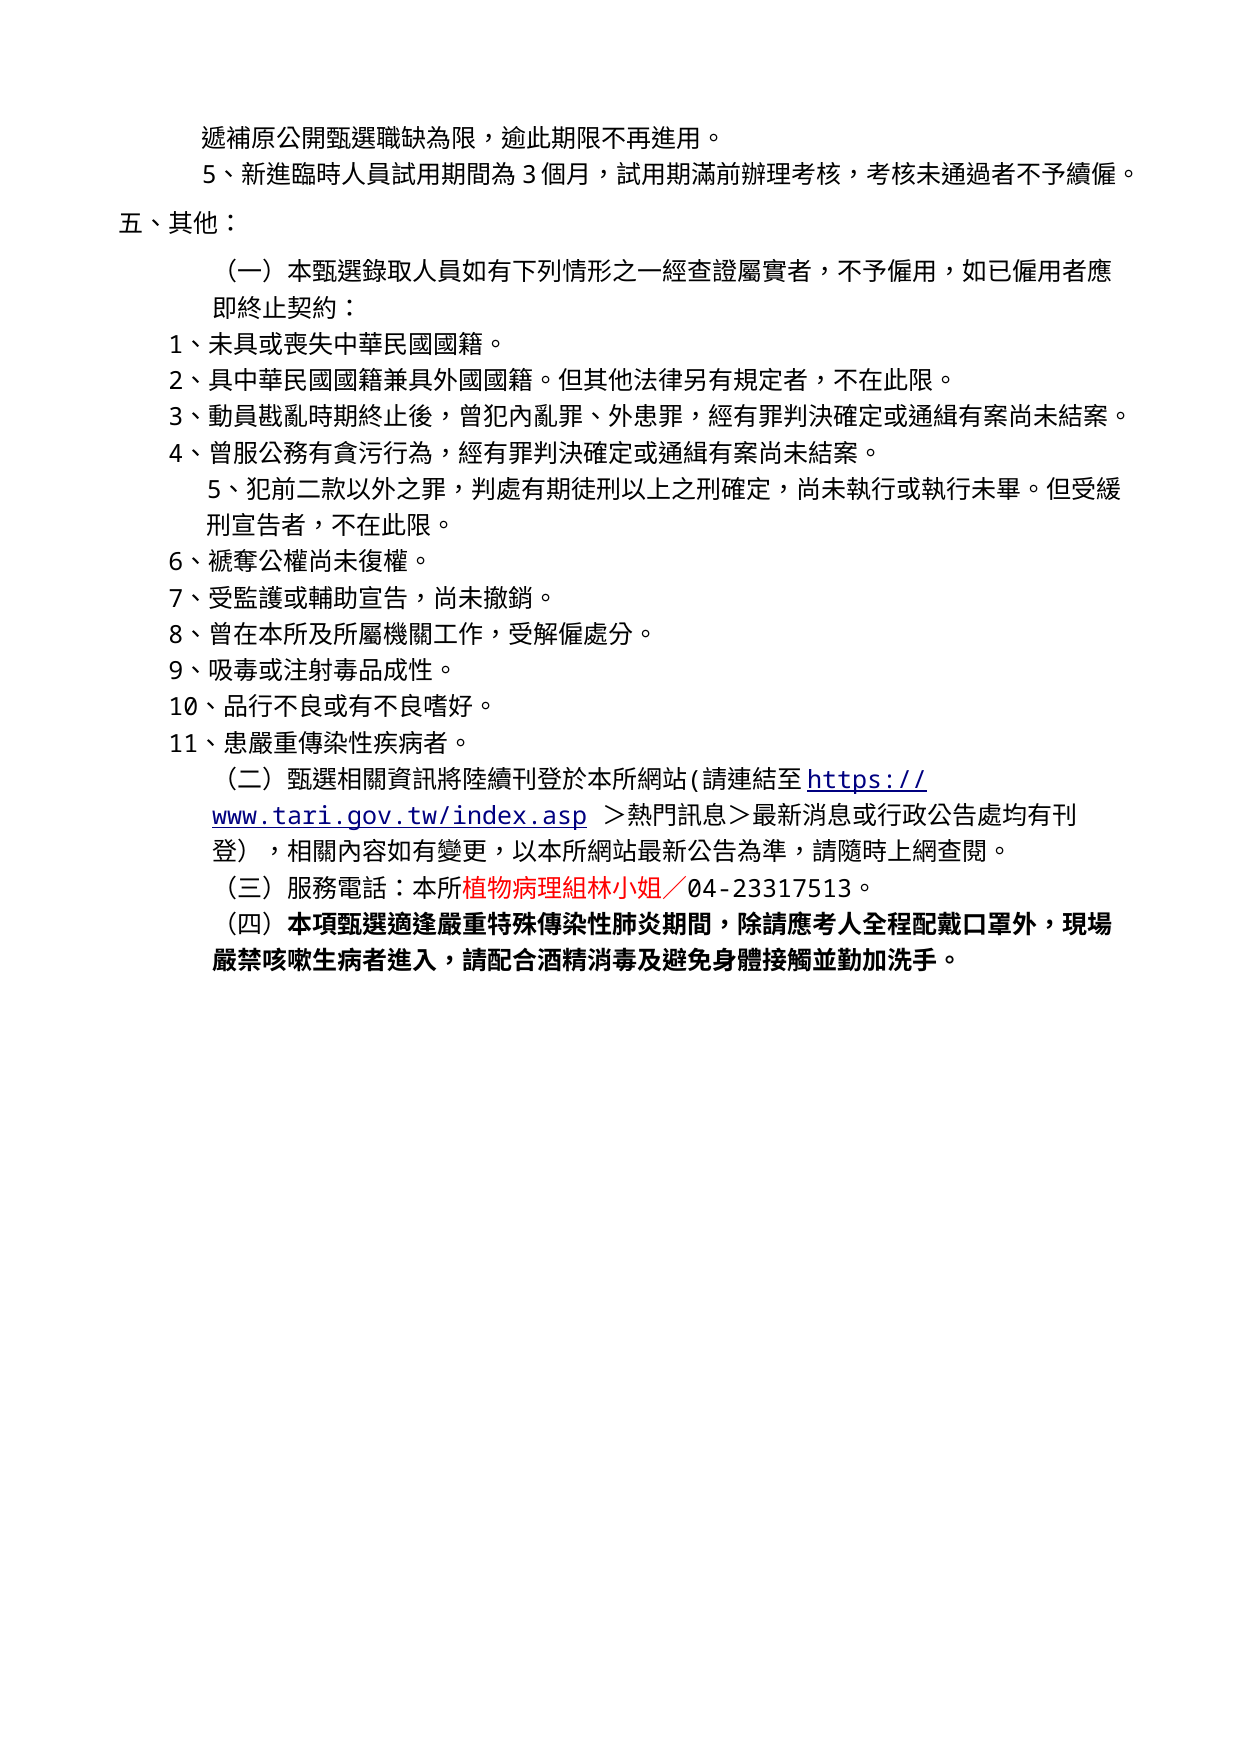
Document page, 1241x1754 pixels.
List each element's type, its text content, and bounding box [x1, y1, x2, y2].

text 11、患嚴重傳染性疾病者。 [168, 723, 1122, 759]
text 1、未具或喪失中華民國國籍。 [168, 324, 1122, 361]
text （四）本項甄選適逢嚴重特殊傳染性肺炎期間，除請應考人全程配戴口罩外，現場嚴禁咳嗽生病者進入，請配合酒精消毒及避免身體接觸並勤加洗手。 [212, 904, 1122, 977]
text 五、其他： [118, 203, 1122, 239]
text 5、新進臨時人員試用期間為3個月，試用期滿前辦理考核，考核未通過者不予續僱。 [202, 154, 1122, 191]
text 4、曾服公務有貪污行為，經有罪判決確定或通緝有案尚未結案。 [168, 433, 1122, 469]
text 9、吸毒或注射毒品成性。 [168, 651, 1122, 687]
text （二）甄選相關資訊將陸續刊登於本所網站(請連結至https://www.tari.gov.tw/index.asp ＞熱門訊息＞最新消息或行政公告處均有刊登），相關內容如有變更，以本所網站最新公告為準，請隨時上網查閱。 [212, 759, 1122, 868]
text （一）本甄選錄取人員如有下列情形之一經查證屬實者，不予僱用，如已僱用者應即終止契約： [212, 252, 1122, 324]
text 遞補原公開甄選職缺為限，逾此期限不再進用。 [202, 118, 1122, 154]
text （三）服務電話：本所植物病理組林小姐／04-23317513。 [212, 868, 1122, 904]
text 10、品行不良或有不良嗜好。 [168, 687, 1122, 723]
text 7、受監護或輔助宣告，尚未撤銷。 [168, 578, 1122, 614]
text 2、具中華民國國籍兼具外國國籍。但其他法律另有規定者，不在此限。 [168, 361, 1122, 397]
text 6、褫奪公權尚未復權。 [168, 542, 1122, 578]
text 8、曾在本所及所屬機關工作，受解僱處分。 [168, 614, 1122, 651]
text 3、動員戡亂時期終止後，曾犯內亂罪、外患罪，經有罪判決確定或通緝有案尚未結案。 [168, 397, 1122, 433]
text 5、犯前二款以外之罪，判處有期徒刑以上之刑確定，尚未執行或執行未畢。但受緩刑宣告者，不在此限。 [207, 469, 1122, 542]
